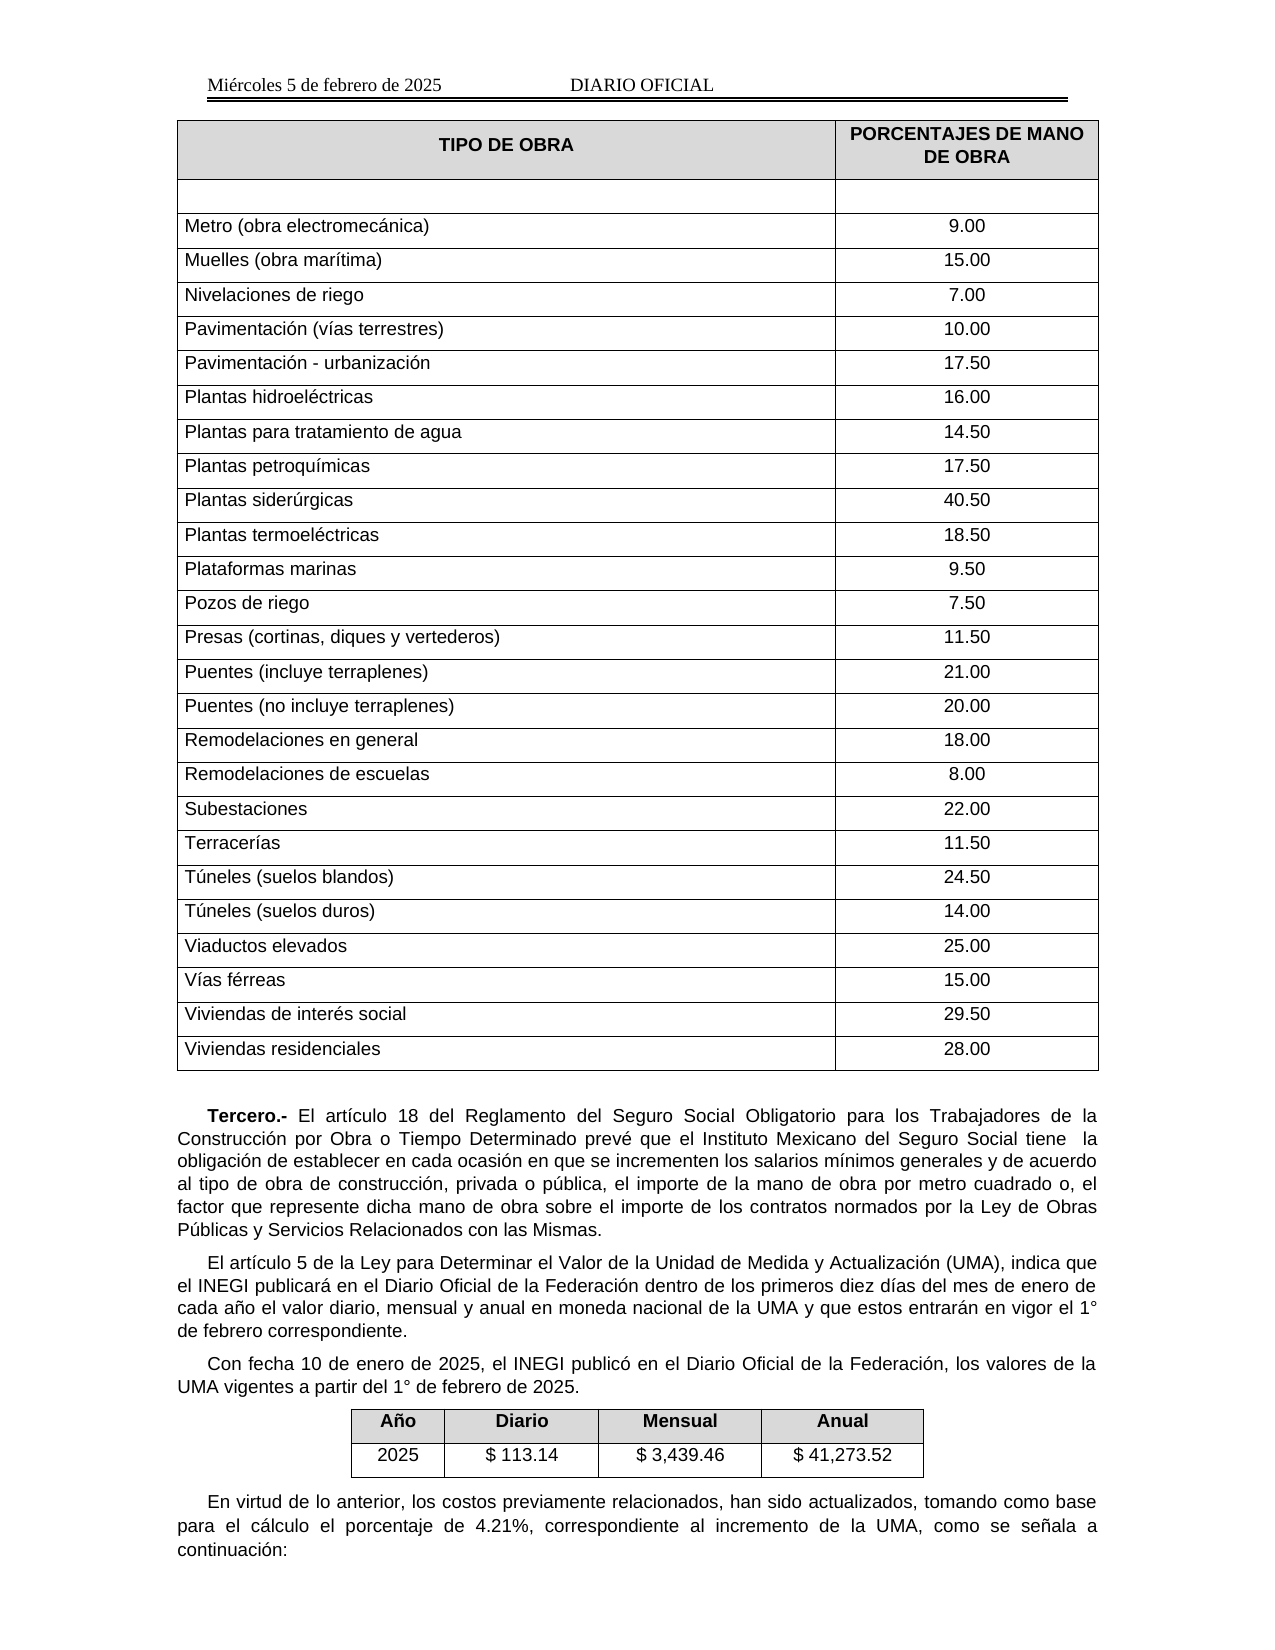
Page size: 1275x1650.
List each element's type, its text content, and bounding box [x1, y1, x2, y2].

table_cell Viviendas residenciales [178, 1037, 835, 1070]
table_cell Viviendas de interés social [178, 1003, 835, 1036]
text Tercero.- El artículo 18 del Reglamento del Seguro Social Obligatorio para los Trabajadores de la Construcción por Obra o Tiempo Determinado prevé que el Instituto Mexicano del Seguro Social tiene la obligación de establecer en cada ocasión en que se incrementen los salarios mínimos generales y de acuerdo al tipo de obra de construcción, privada o pública, el importe de la mano de obra por metro cuadrado o, el factor que represente dicha mano de obra sobre el importe de los contratos normados por la Ley de Obras Públicas y Servicios Relacionados con las Mismas. [177, 1104, 1098, 1241]
table_cell 28.00 [836, 1037, 1098, 1070]
table_cell 9.00 [836, 214, 1098, 248]
table_cell Presas (cortinas, diques y vertederos) [178, 626, 835, 659]
table_cell 24.50 [836, 866, 1098, 899]
table_cell 29.50 [836, 1003, 1098, 1036]
table_cell $ 3,439.46 [599, 1444, 761, 1477]
text En virtud de lo anterior, los costos previamente relacionados, han sido actualizados, tomando como base para el cálculo el porcentaje de 4.21%, correspondiente al incremento de la UMA, como se señala a continuación: [177, 1490, 1098, 1561]
table_cell 21.00 [836, 660, 1098, 693]
table_cell 17.50 [836, 454, 1098, 487]
table_cell 14.50 [836, 420, 1098, 453]
table_cell Plantas termoeléctricas [178, 523, 835, 556]
table_cell Plantas siderúrgicas [178, 489, 835, 522]
table_cell 17.50 [836, 351, 1098, 385]
table_cell $ 113.14 [445, 1444, 598, 1477]
table_cell Viaductos elevados [178, 934, 835, 967]
table_cell Túneles (suelos duros) [178, 900, 835, 933]
table_cell Metro (obra electromecánica) [178, 214, 835, 248]
text El artículo 5 de la Ley para Determinar el Valor de la Unidad de Medida y Actualización (UMA), indica que el INEGI publicará en el Diario Oficial de la Federación dentro de los primeros diez días del mes de enero de cada año el valor diario, mensual y anual en moneda nacional de la UMA y que estos entrarán en vigor el 1° de febrero correspondiente. [177, 1251, 1098, 1342]
table_cell 40.50 [836, 489, 1098, 522]
table_cell 9.50 [836, 557, 1098, 590]
table_cell Subestaciones [178, 797, 835, 830]
table_cell 7.50 [836, 591, 1098, 624]
table_header Año [352, 1410, 444, 1443]
table_cell 16.00 [836, 386, 1098, 419]
table_cell 11.50 [836, 626, 1098, 659]
table_cell Plataformas marinas [178, 557, 835, 590]
table_cell 14.00 [836, 900, 1098, 933]
table_cell 18.00 [836, 729, 1098, 762]
table_cell [178, 180, 835, 213]
table_cell Vías férreas [178, 968, 835, 1002]
text Con fecha 10 de enero de 2025, el INEGI publicó en el Diario Oficial de la Federación, los valores de la UMA vigentes a partir del 1° de febrero de 2025. [177, 1352, 1098, 1398]
table_cell 22.00 [836, 797, 1098, 830]
table_cell Pozos de riego [178, 591, 835, 624]
table_header TIPO DE OBRA [178, 121, 835, 179]
table_cell 10.00 [836, 317, 1098, 350]
table_cell 18.50 [836, 523, 1098, 556]
table_cell 7.00 [836, 283, 1098, 316]
table_cell Puentes (no incluye terraplenes) [178, 694, 835, 727]
table_cell Plantas para tratamiento de agua [178, 420, 835, 453]
table_cell Pavimentación (vías terrestres) [178, 317, 835, 350]
table_cell Pavimentación - urbanización [178, 351, 835, 385]
table_cell Plantas hidroeléctricas [178, 386, 835, 419]
table_cell Remodelaciones de escuelas [178, 763, 835, 796]
table_header Mensual [599, 1410, 761, 1443]
table_cell 8.00 [836, 763, 1098, 796]
table_cell 2025 [352, 1444, 444, 1477]
table_cell 20.00 [836, 694, 1098, 727]
table_cell Terracerías [178, 831, 835, 864]
table_header PORCENTAJES DE MANO DE OBRA [836, 121, 1098, 179]
table_cell Plantas petroquímicas [178, 454, 835, 487]
table_cell Nivelaciones de riego [178, 283, 835, 316]
table_cell Muelles (obra marítima) [178, 249, 835, 282]
table_cell Remodelaciones en general [178, 729, 835, 762]
table_header Anual [762, 1410, 923, 1443]
table_cell 11.50 [836, 831, 1098, 864]
table_cell 15.00 [836, 968, 1098, 1002]
table_cell Túneles (suelos blandos) [178, 866, 835, 899]
table_cell 25.00 [836, 934, 1098, 967]
table_cell Puentes (incluye terraplenes) [178, 660, 835, 693]
table_cell [836, 180, 1098, 213]
table_header Diario [445, 1410, 598, 1443]
table_cell 15.00 [836, 249, 1098, 282]
table_cell $ 41,273.52 [762, 1444, 923, 1477]
